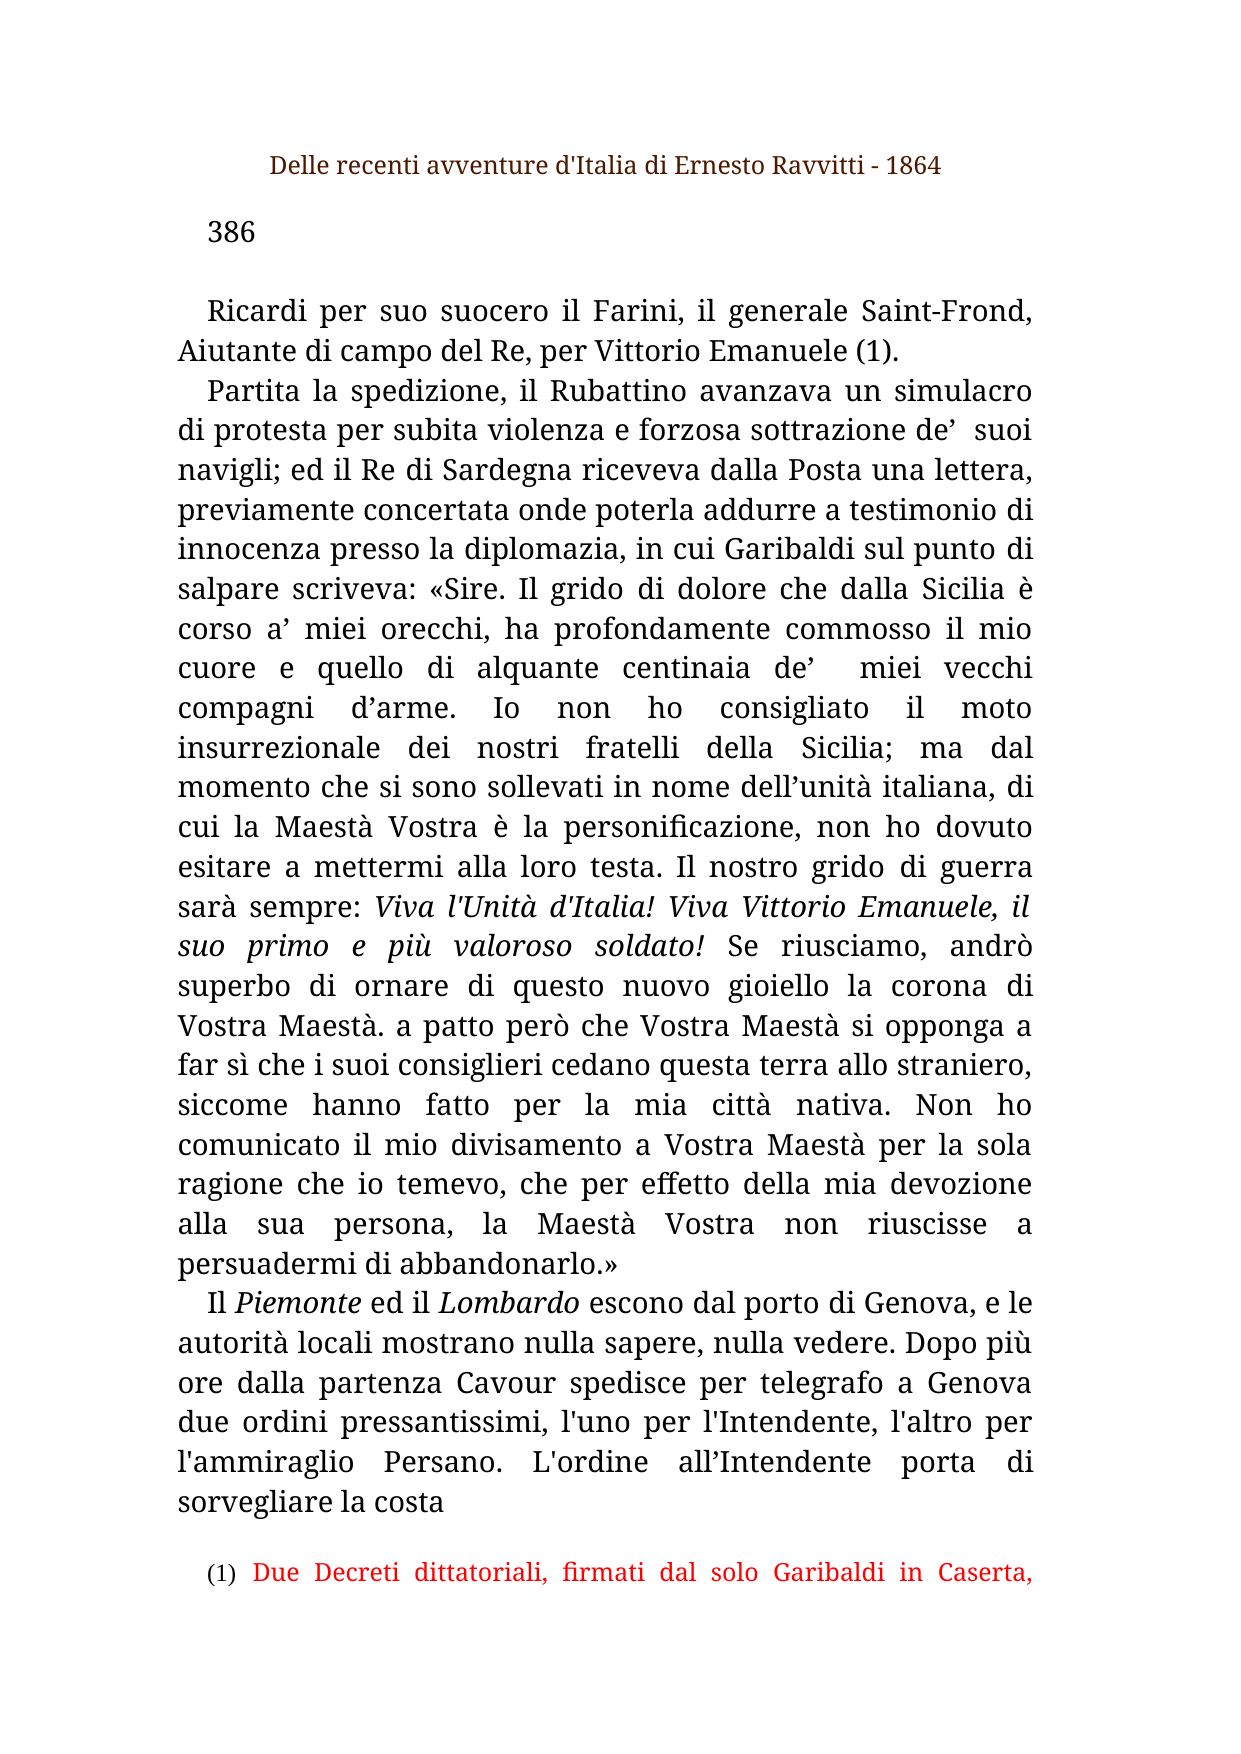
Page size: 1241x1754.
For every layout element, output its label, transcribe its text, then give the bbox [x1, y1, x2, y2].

text Il Piemonte ed il Lombardo escono dal porto di Genova, e le autorità locali mostrano nulla sapere, nulla vedere. Dopo più ore dalla partenza Cavour spedisce per telegrafo a Genova due ordini pressantissimi, l'uno per l'Intendente, l'altro per l'ammiraglio Persano. L'ordine all’Intendente porta di sorvegliare la costa [177, 1283, 1033, 1521]
list Due Decreti dittatoriali, firmati dal solo Garibaldi in Caserta, [177, 1555, 1033, 1589]
text Partita la spedizione, il Rubattino avanzava un simulacro di protesta per subita violenza e forzosa sottrazione de’ suoi navigli; ed il Re di Sardegna riceveva dalla Posta una lettera, previamente concertata onde poterla addurre a testimonio di innocenza presso la diplomazia, in cui Garibaldi sul punto di salpare scriveva: «Sire. Il grido di dolore che dalla Sicilia è corso a’ miei orecchi, ha profondamente commosso il mio cuore e quello di alquante centinaia de’ miei vecchi compagni d’arme. Io non ho consigliato il moto insurrezionale dei nostri fratelli della Sicilia; ma dal momento che si sono sollevati in nome dell’unità italiana, di cui la Maestà Vostra è la personificazione, non ho dovuto esitare a mettermi alla loro testa. Il nostro grido di guerra sarà sempre: Viva l'Unità d'Italia! Viva Vittorio Emanuele, il suo primo e più valoroso soldato! Se riusciamo, andrò superbo di ornare di questo nuovo gioiello la corona di Vostra Maestà. a patto però che Vostra Maestà si opponga a far sì che i suoi consiglieri cedano questa terra allo straniero, siccome hanno fatto per la mia città nativa. Non ho comunicato il mio divisamento a Vostra Maestà per la sola ragione che io temevo, che per effetto della mia devozione alla sua persona, la Maestà Vostra non riuscisse a persuadermi di abbandonarlo.» [177, 370, 1033, 1283]
text 386 [177, 211, 1033, 251]
text Ricardi per suo suocero il Farini, il generale Saint-Frond, Aiutante di campo del Re, per Vittorio Emanuele (1). [177, 291, 1033, 370]
